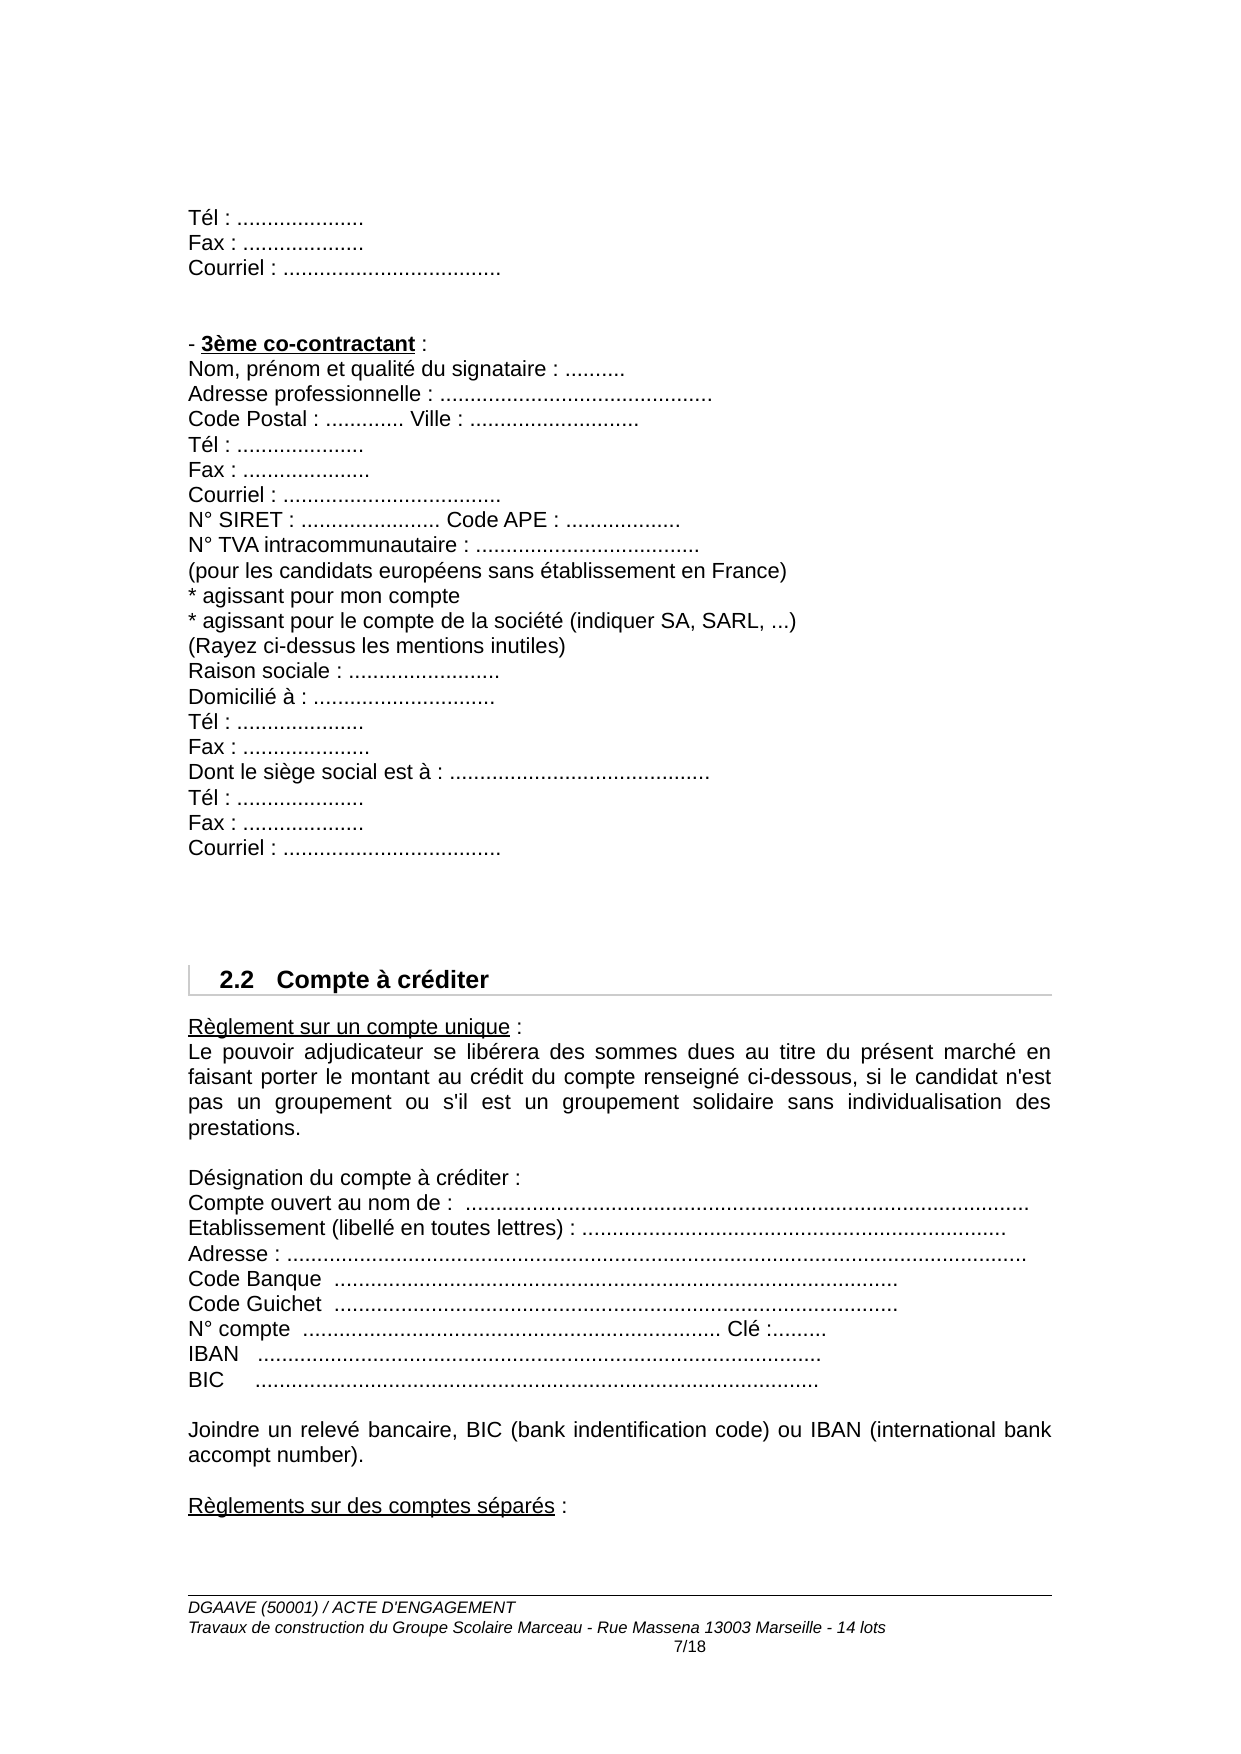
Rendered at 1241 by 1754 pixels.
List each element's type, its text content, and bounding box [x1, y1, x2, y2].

text Nom, prénom et qualité du signataire : .......... [188, 356, 1052, 381]
text Le pouvoir adjudicateur se libérera des sommes dues au titre du présent marché en faisant porter le montant au crédit du compte renseigné ci-dessous, si le candidat n'est pas un groupement ou s'il est un groupement solidaire sans individualisation des prestations. [188, 1039, 1052, 1140]
text Code Postal : ............. Ville : ............................ [188, 406, 1052, 431]
subtitle Compte à créditer [190, 965, 1052, 994]
text Compte ouvert au nom de : ............................................................................................. [188, 1190, 1052, 1215]
text * agissant pour mon compte [188, 583, 1052, 608]
text N° SIRET : ....................... Code APE : ................... [188, 507, 1052, 532]
text Etablissement (libellé en toutes lettres) : ...................................................................... [188, 1215, 1052, 1241]
text Dont le siège social est à : ........................................... [188, 759, 1052, 784]
text Joindre un relevé bancaire, BIC (bank indentification code) ou IBAN (international bank accompt number). [188, 1417, 1052, 1467]
text Règlement sur un compte unique : [188, 1014, 1052, 1039]
text (Rayez ci-dessus les mentions inutiles) [188, 633, 1052, 658]
text Tél : ..................... [188, 709, 1052, 734]
text (pour les candidats européens sans établissement en France) [188, 557, 1052, 583]
text Tél : ..................... [188, 431, 1052, 457]
text Courriel : .................................... [188, 482, 1052, 507]
text Code Guichet ............................................................................................. [188, 1291, 1052, 1316]
text Fax : .................... [188, 809, 1052, 835]
text Désignation du compte à créditer : [188, 1165, 1052, 1190]
text N° compte ..................................................................... Clé :......... [188, 1316, 1052, 1341]
text Courriel : .................................... [188, 835, 1052, 860]
text Tél : ..................... [188, 204, 1052, 230]
text Fax : ..................... [188, 734, 1052, 759]
text N° TVA intracommunautaire : ..................................... [188, 532, 1052, 557]
text Fax : ..................... [188, 457, 1052, 482]
text IBAN ............................................................................................. [188, 1341, 1052, 1367]
text Domicilié à : .............................. [188, 683, 1052, 709]
text Code Banque ............................................................................................. [188, 1266, 1052, 1291]
text Règlements sur des comptes séparés : [188, 1493, 1052, 1518]
text Adresse professionnelle : ............................................. [188, 381, 1052, 406]
text Fax : .................... [188, 230, 1052, 255]
text - 3ème co-contractant : [188, 331, 1052, 356]
text Adresse : .......................................................................................................................... [188, 1241, 1052, 1266]
text Courriel : .................................... [188, 255, 1052, 280]
text Tél : ..................... [188, 784, 1052, 809]
text * agissant pour le compte de la société (indiquer SA, SARL, ...) [188, 608, 1052, 633]
text BIC ............................................................................................. [188, 1367, 1052, 1392]
text Raison sociale : ......................... [188, 658, 1052, 683]
